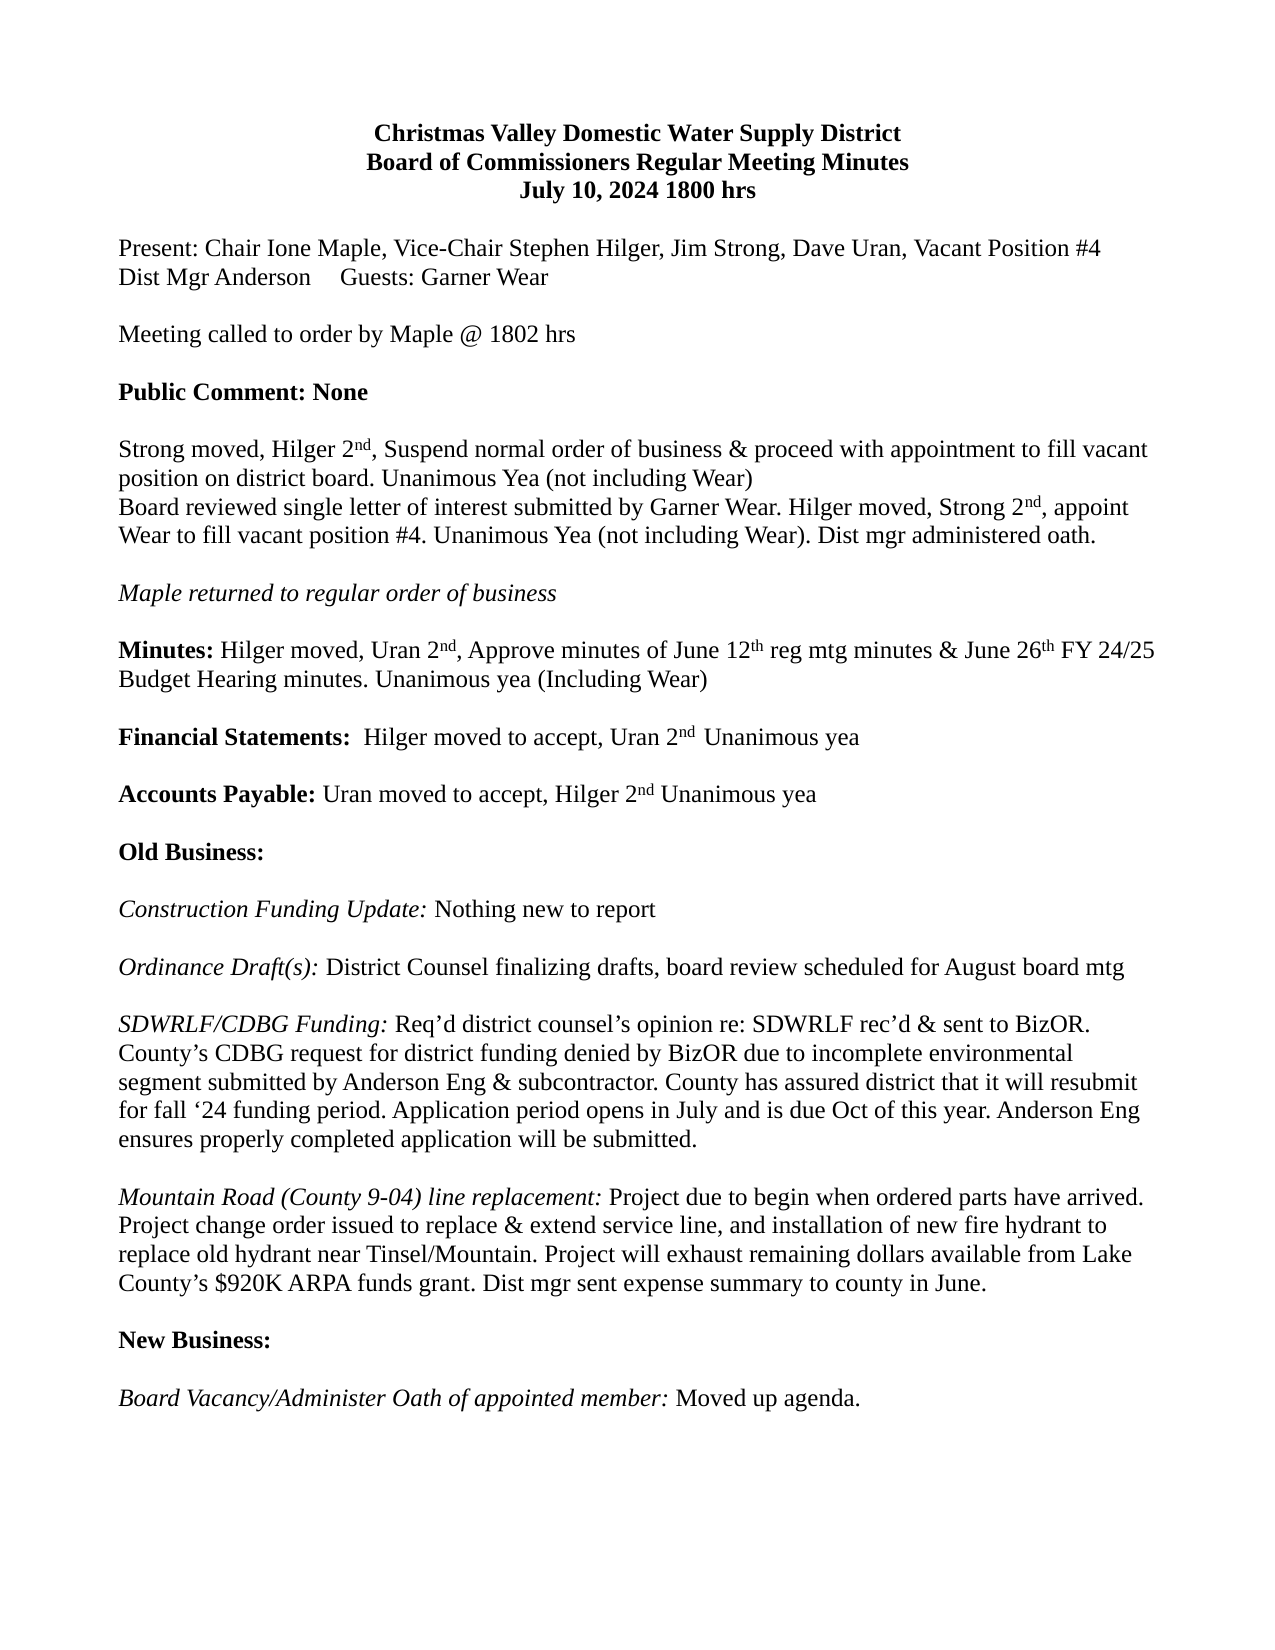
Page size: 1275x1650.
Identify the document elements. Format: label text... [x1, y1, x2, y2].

text Maple returned to regular order of business [118, 578, 1157, 607]
text Accounts Payable: Uran moved to accept, Hilger 2nd Unanimous yea [118, 779, 1157, 808]
text Financial Statements: Hilger moved to accept, Uran 2nd Unanimous yea [118, 722, 1157, 751]
text Board Vacancy/Administer Oath of appointed member: Moved up agenda. [118, 1383, 1157, 1412]
text Board of Commissioners Regular Meeting Minutes [118, 147, 1157, 176]
text Meeting called to order by Maple @ 1802 hrs [118, 319, 1157, 348]
text Christmas Valley Domestic Water Supply District [118, 118, 1157, 147]
text New Business: [118, 1326, 1157, 1354]
text Construction Funding Update: Nothing new to report [118, 894, 1157, 923]
text Strong moved, Hilger 2nd, Suspend normal order of business & proceed with appointment to fill vacant position on district board. Unanimous Yea (not including Wear) [118, 434, 1157, 492]
text Old Business: [118, 837, 1157, 866]
text Minutes: Hilger moved, Uran 2nd, Approve minutes of June 12th reg mtg minutes & June 26th FY 24/25 Budget Hearing minutes. Unanimous yea (Including Wear) [118, 636, 1157, 693]
text Mountain Road (County 9-04) line replacement: Project due to begin when ordered parts have arrived. Project change order issued to replace & extend service line, and installation of new fire hydrant to replace old hydrant near Tinsel/Mountain. Project will exhaust remaining dollars available from Lake County’s $920K ARPA funds grant. Dist mgr sent expense summary to county in June. [118, 1182, 1157, 1297]
text Public Comment: None [118, 377, 1157, 406]
text Dist Mgr Anderson Guests: Garner Wear [118, 262, 1157, 291]
text SDWRLF/CDBG Funding: Req’d district counsel’s opinion re: SDWRLF rec’d & sent to BizOR. County’s CDBG request for district funding denied by BizOR due to incomplete environmental segment submitted by Anderson Eng & subcontractor. County has assured district that it will resubmit for fall ‘24 funding period. Application period opens in July and is due Oct of this year. Anderson Eng ensures properly completed application will be submitted. [118, 1009, 1157, 1153]
text July 10, 2024 1800 hrs [118, 176, 1157, 204]
text Present: Chair Ione Maple, Vice-Chair Stephen Hilger, Jim Strong, Dave Uran, Vacant Position #4 [118, 233, 1157, 262]
text Ordinance Draft(s): District Counsel finalizing drafts, board review scheduled for August board mtg [118, 952, 1157, 981]
text Board reviewed single letter of interest submitted by Garner Wear. Hilger moved, Strong 2nd, appoint Wear to fill vacant position #4. Unanimous Yea (not including Wear). Dist mgr administered oath. [118, 492, 1157, 549]
